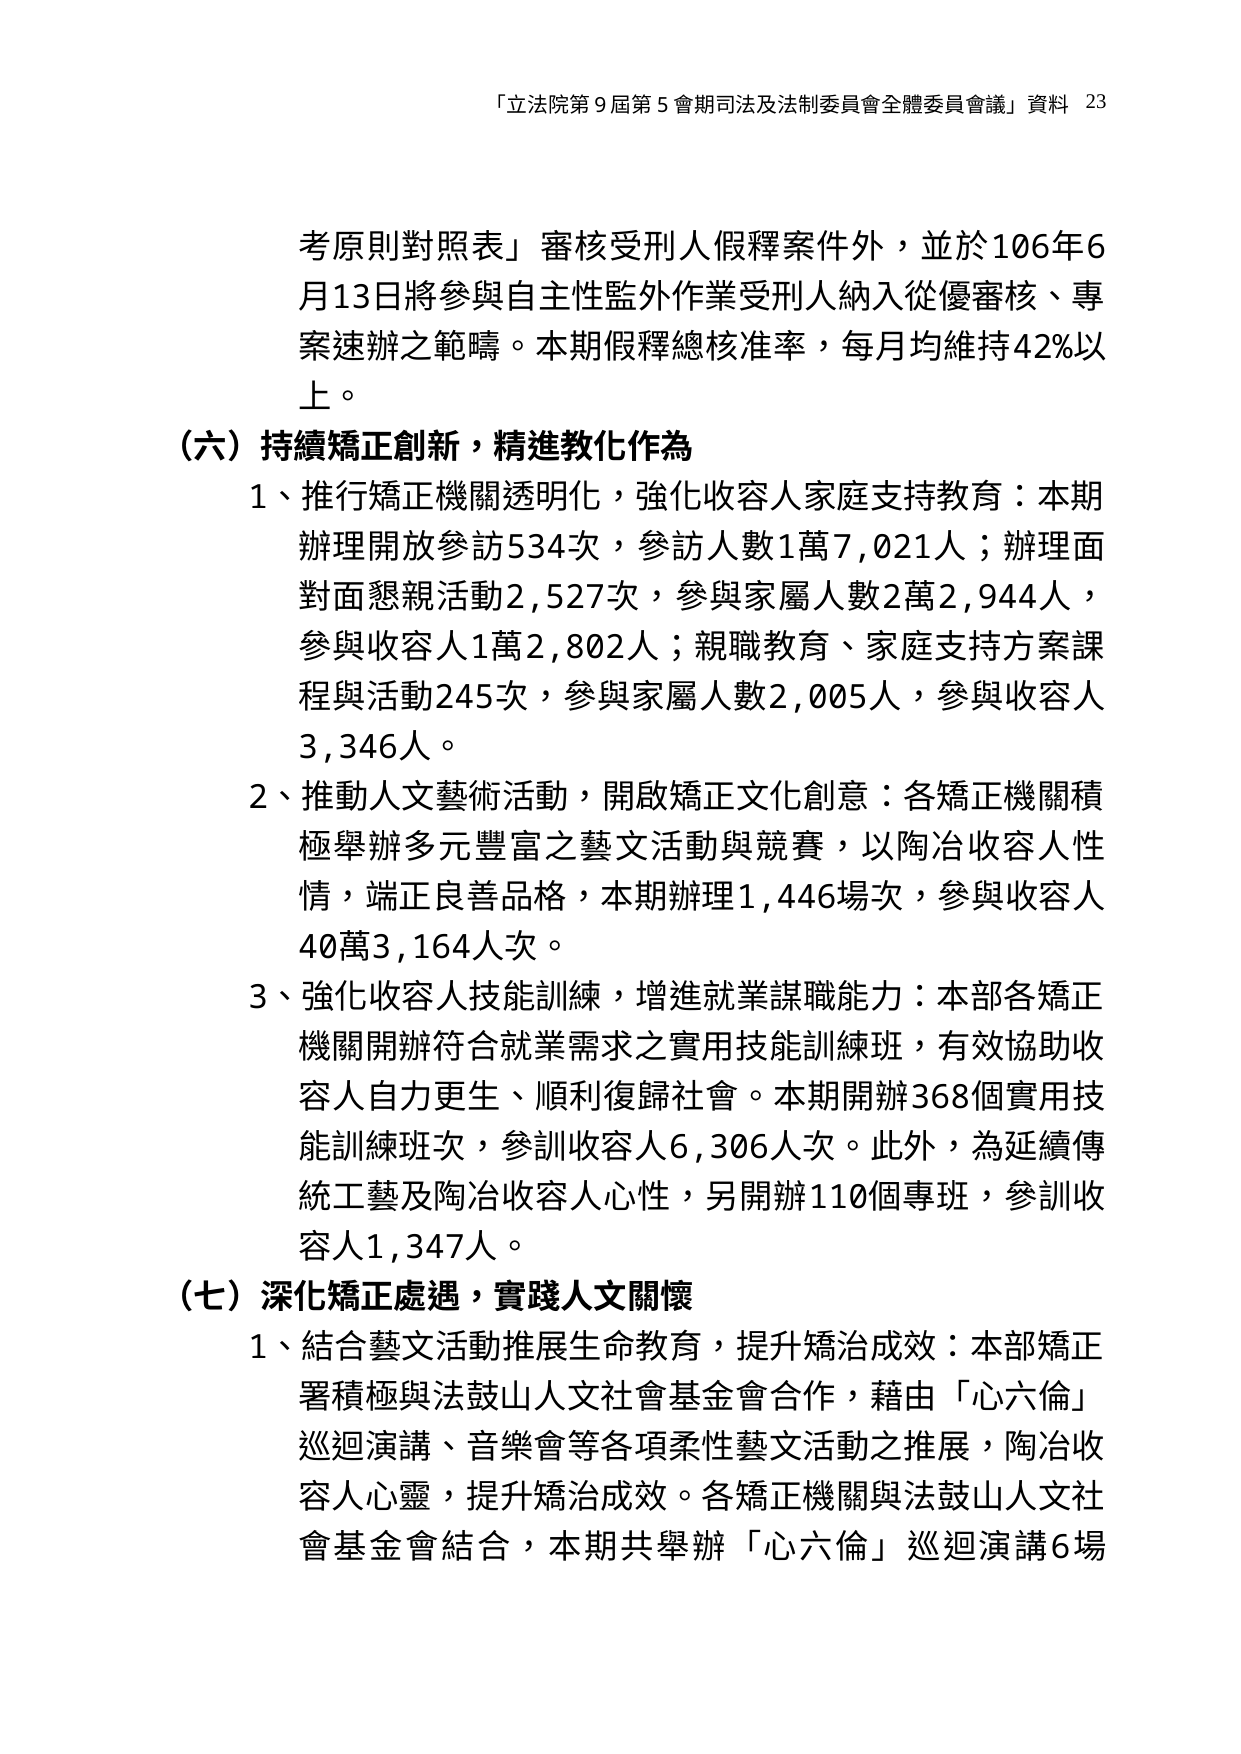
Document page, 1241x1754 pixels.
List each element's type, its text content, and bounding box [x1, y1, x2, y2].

text 1、推行矯正機關透明化，強化收容人家庭支持教育：本期辦理開放參訪534次，參訪人數1萬7,021人；辦理面對面懇親活動2,527次，參與家屬人數2萬2,944人，參與收容人1萬2,802人；親職教育、家庭支持方案課程與活動245次，參與家屬人數2,005人，參與收容人3,346人。 [248, 469, 1106, 769]
text （七）深化矯正處遇，實踐人文關懷 [160, 1269, 1106, 1319]
text 1、結合藝文活動推展生命教育，提升矯治成效：本部矯正署積極與法鼓山人文社會基金會合作，藉由「心六倫」巡迴演講、音樂會等各項柔性藝文活動之推展，陶冶收容人心靈，提升矯治成效。各矯正機關與法鼓山人文社會基金會結合，本期共舉辦「心六倫」巡迴演講6場 [248, 1319, 1106, 1569]
text 2、推動人文藝術活動，開啟矯正文化創意：各矯正機關積極舉辦多元豐富之藝文活動與競賽，以陶冶收容人性情，端正良善品格，本期辦理1,446場次，參與收容人40萬3,164人次。 [248, 769, 1106, 969]
text 3、強化收容人技能訓練，增進就業謀職能力：本部各矯正機關開辦符合就業需求之實用技能訓練班，有效協助收容人自力更生、順利復歸社會。本期開辦368個實用技能訓練班次，參訓收容人6,306人次。此外，為延續傳統工藝及陶冶收容人心性，另開辦110個專班，參訓收容人1,347人。 [248, 969, 1106, 1269]
text 考原則對照表」審核受刑人假釋案件外，並於106年6月13日將參與自主性監外作業受刑人納入從優審核、專案速辦之範疇。本期假釋總核准率，每月均維持42%以上。 [248, 219, 1106, 419]
text （六）持續矯正創新，精進教化作為 [160, 419, 1106, 469]
